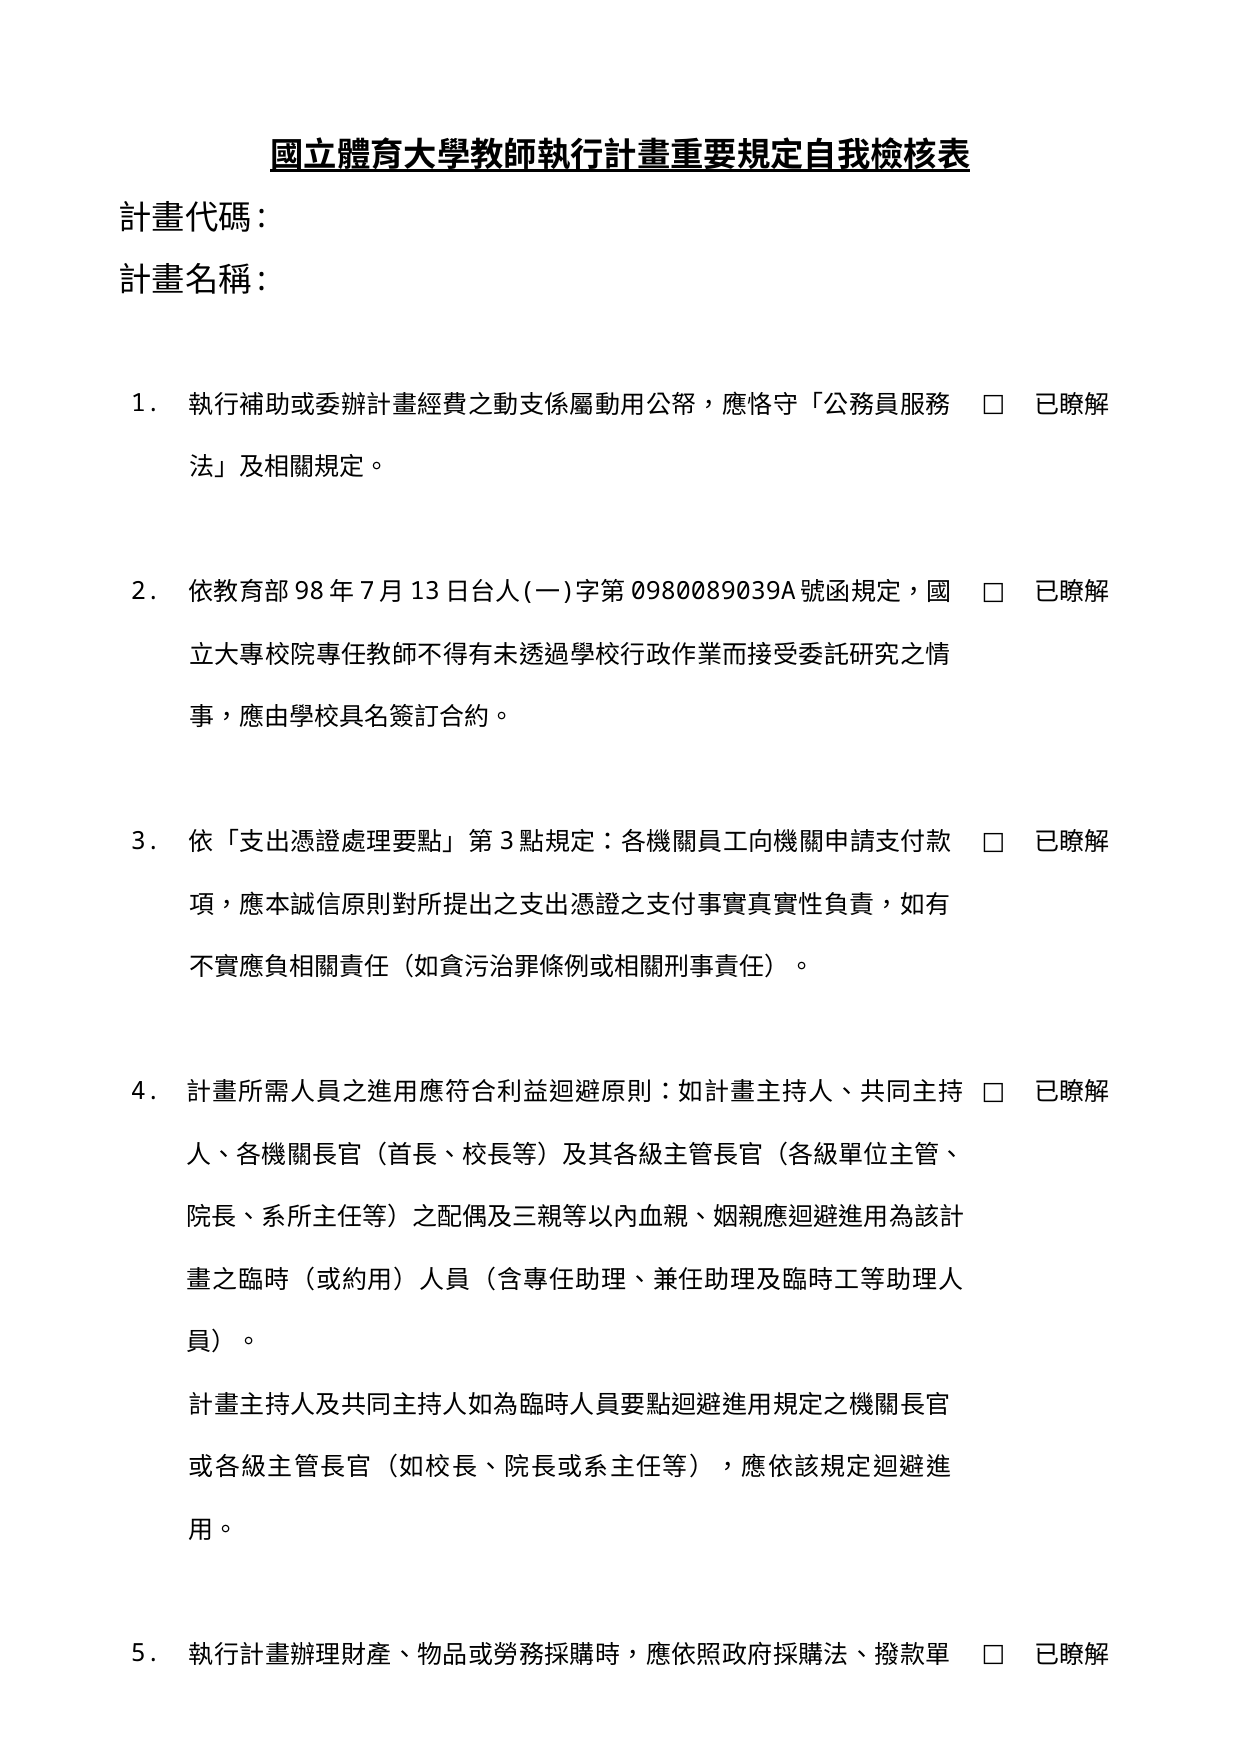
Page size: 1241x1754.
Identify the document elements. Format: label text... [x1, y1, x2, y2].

text 計畫代碼: [118, 173, 1122, 236]
table_cell 依教育部98年7月13日台人(一)字第0980089039A號函規定，國立大專校院專任教師不得有未透過學校行政作業而接受委託研究之情事，應由學校具名簽訂合約。 [173, 486, 968, 736]
text 計畫名稱: [118, 236, 1122, 298]
table_cell 已瞭解 [968, 1548, 1122, 1673]
table_cell 已瞭解 [968, 736, 1122, 986]
table_cell 依「支出憑證處理要點」第3點規定：各機關員工向機關申請支付款項，應本誠信原則對所提出之支出憑證之支付事實真實性負責，如有不實應負相關責任（如貪污治罪條例或相關刑事責任）。 [173, 736, 968, 986]
table_cell 5. [118, 1548, 173, 1673]
table_cell 4. [118, 986, 173, 1548]
table_cell 計畫所需人員之進用應符合利益迴避原則：如計畫主持人、共同主持人、各機關長官（首長、校長等）及其各級主管長官（各級單位主管、院長、系所主任等）之配偶及三親等以內血親、姻親應迴避進用為該計畫之臨時（或約用）人員（含專任助理、兼任助理及臨時工等助理人員）。 計畫主持人及共同主持人如為臨時人員要點迴避進用規定之機關長官或各級主管長官（如校長、院長或系主任等），應依該規定迴避進用。 [173, 986, 968, 1548]
table_cell 已瞭解 [968, 486, 1122, 736]
table_cell 3. [118, 736, 173, 986]
table_header 執行補助或委辦計畫經費之動支係屬動用公帑，應恪守「公務員服務法」及相關規定。 [173, 298, 968, 486]
table_cell 已瞭解 [968, 986, 1122, 1548]
text 國立體育大學教師執行計畫重要規定自我檢核表 [118, 111, 1122, 173]
table_cell 2. [118, 486, 173, 736]
table_header 1. [118, 298, 173, 486]
table_header 已瞭解 [968, 298, 1122, 486]
table_cell 執行計畫辦理財產、物品或勞務採購時，應依照政府採購法、撥款單 [173, 1548, 968, 1673]
